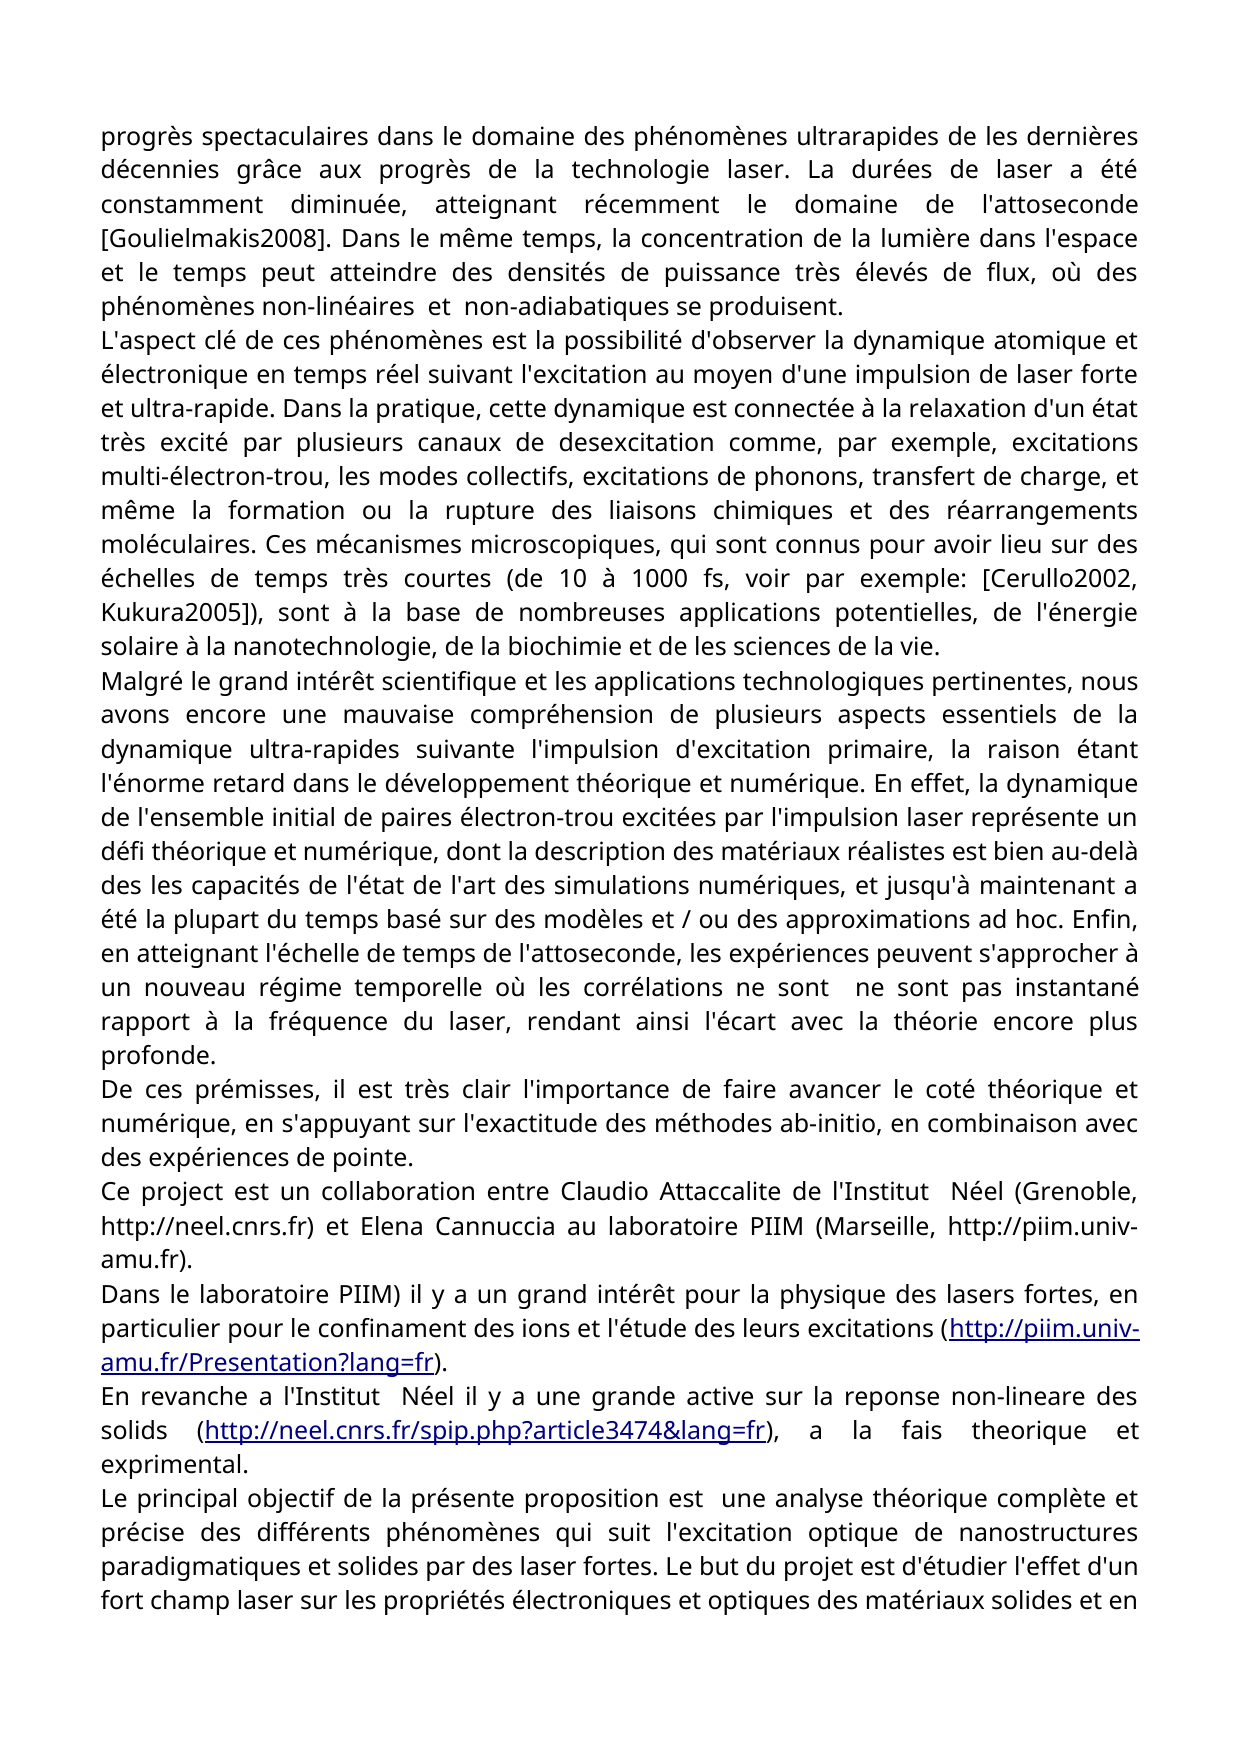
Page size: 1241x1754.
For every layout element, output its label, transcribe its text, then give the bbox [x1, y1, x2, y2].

text Le principal objectif de la présente proposition est une analyse théorique complète et précise des différents phénomènes qui suit l'excitation optique de nanostructures paradigmatiques et solides par des laser fortes. Le but du projet est d'étudier l'effet d'un fort champ laser sur les propriétés électroniques et optiques des matériaux solides et en [100, 1481, 1140, 1617]
text En revanche a l'Institut Néel il y a une grande active sur la reponse non-lineare des solids (http://neel.cnrs.fr/spip.php?article3474&lang=fr), a la fais theorique et exprimental. [100, 1378, 1140, 1481]
text L'aspect clé de ces phénomènes est la possibilité d'observer la dynamique atomique et électronique en temps réel suivant l'excitation au moyen d'une impulsion de laser forte et ultra-rapide. Dans la pratique, cette dynamique est connectée à la relaxation d'un état très excité par plusieurs canaux de desexcitation comme, par exemple, excitations multi-électron-trou, les modes collectifs, excitations de phonons, transfert de charge, et même la formation ou la rupture des liaisons chimiques et des réarrangements moléculaires. Ces mécanismes microscopiques, qui sont connus pour avoir lieu sur des échelles de temps très courtes (de 10 à 1000 fs, voir par exemple: [Cerullo2002, Kukura2005]), sont à la base de nombreuses applications potentielles, de l'énergie solaire à la nanotechnologie, de la biochimie et de les sciences de la vie. [100, 322, 1140, 663]
text Malgré le grand intérêt scientifique et les applications technologiques pertinentes, nous avons encore une mauvaise compréhension de plusieurs aspects essentiels de la dynamique ultra-rapides suivante l'impulsion d'excitation primaire, la raison étant l'énorme retard dans le développement théorique et numérique. En effet, la dynamique de l'ensemble initial de paires électron-trou excitées par l'impulsion laser représente un défi théorique et numérique, dont la description des matériaux réalistes est bien au-delà des les capacités de l'état de l'art des simulations numériques, et jusqu'à maintenant a été la plupart du temps basé sur des modèles et / ou des approximations ad hoc. Enfin, en atteignant l'échelle de temps de l'attoseconde, les expériences peuvent s'approcher à un nouveau régime temporelle où les corrélations ne sont ne sont pas instantané rapport à la fréquence du laser, rendant ainsi l'écart avec la théorie encore plus profonde. [100, 663, 1140, 1072]
text progrès spectaculaires dans le domaine des phénomènes ultrarapides de les dernières décennies grâce aux progrès de la technologie laser. La durées de laser a été constamment diminuée, atteignant récemment le domaine de l'attoseconde [Goulielmakis2008]. Dans le même temps, la concentration de la lumière dans l'espace et le temps peut atteindre des densités de puissance très élevés de flux, où des phénomènes non-linéaires et non-adiabatiques se produisent. [100, 118, 1140, 322]
text Ce project est un collaboration entre Claudio Attaccalite de l'Institut Néel (Grenoble, http://neel.cnrs.fr) et Elena Cannuccia au laboratoire PIIM (Marseille, http://piim.univ-amu.fr). [100, 1174, 1140, 1276]
text De ces prémisses, il est très clair l'importance de faire avancer le coté théorique et numérique, en s'appuyant sur l'exactitude des méthodes ab-initio, en combinaison avec des expériences de pointe. [100, 1072, 1140, 1174]
text Dans le laboratoire PIIM) il y a un grand intérêt pour la physique des lasers fortes, en particulier pour le confinament des ions et l'étude des leurs excitations (http://piim.univ-amu.fr/Presentation?lang=fr). [100, 1276, 1140, 1378]
